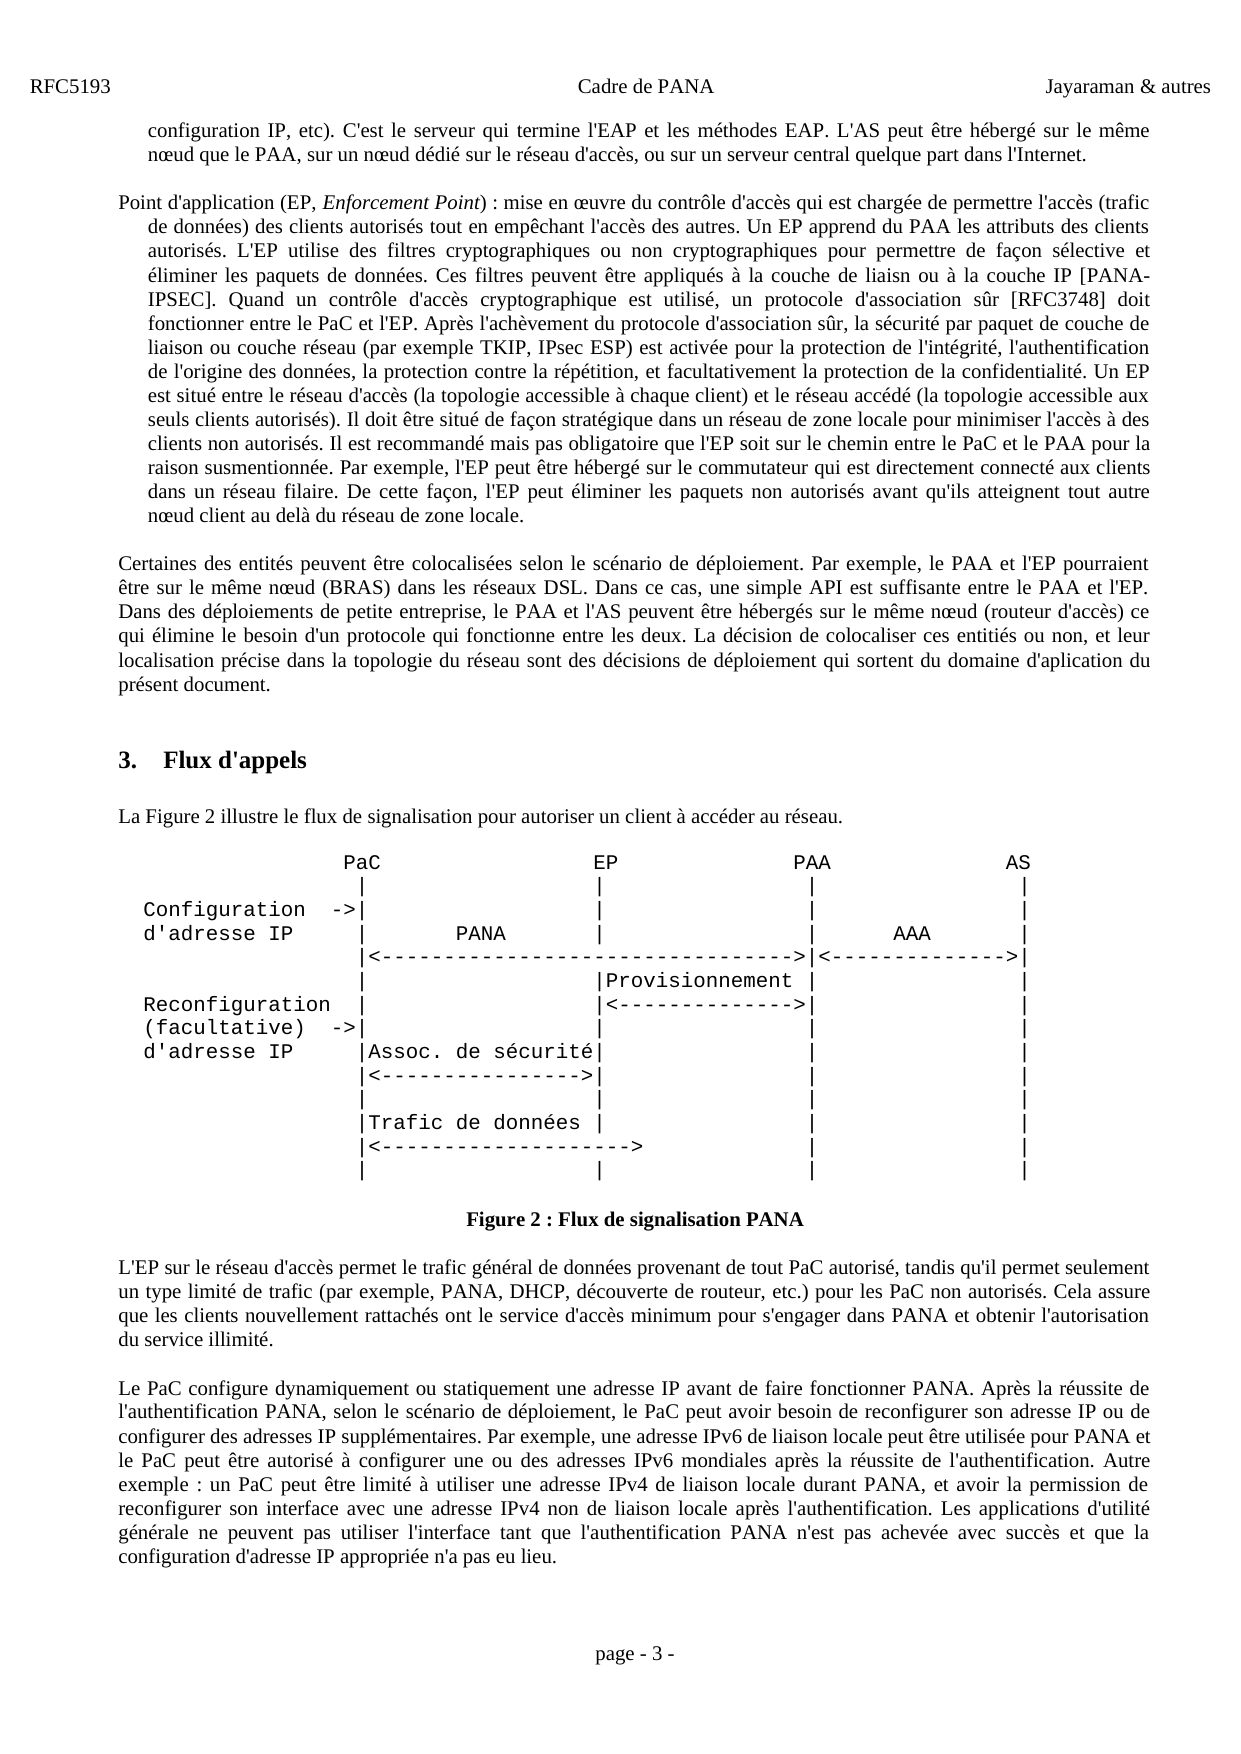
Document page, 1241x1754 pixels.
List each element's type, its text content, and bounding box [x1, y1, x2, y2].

text PaC EP PAA AS [118, 852, 1152, 876]
text |<---------------->| | | [118, 1065, 1152, 1088]
text configuration IP, etc). C'est le serveur qui termine l'EAP et les méthodes EAP. L'AS peut être hébergé sur le même nœud que le PAA, sur un nœud dédié sur le réseau d'accès, ou sur un serveur central quelque part dans l'Internet. [118, 118, 1152, 166]
text d'adresse IP |Assoc. de sécurité| | | [118, 1041, 1152, 1065]
subtitle 3. Flux d'appels [118, 745, 1152, 773]
text L'EP sur le réseau d'accès permet le trafic général de données provenant de tout PaC autorisé, tandis qu'il permet seulement un type limité de trafic (par exemple, PANA, DHCP, découverte de routeur, etc.) pour les PaC non autorisés. Cela assure que les clients nouvellement rattachés ont le service d'accès minimum pour s'engager dans PANA et obtenir l'autorisation du service illimité. [118, 1255, 1152, 1351]
text Le PaC configure dynamiquement ou statiquement une adresse IP avant de faire fonctionner PANA. Après la réussite de l'authentification PANA, selon le scénario de déploiement, le PaC peut avoir besoin de reconfigurer son adresse IP ou de configurer des adresses IP supplémentaires. Par exemple, une adresse IPv6 de liaison locale peut être utilisée pour PANA et le PaC peut être autorisé à configurer une ou des adresses IPv6 mondiales après la réussite de l'authentification. Autre exemple : un PaC peut être limité à utiliser une adresse IPv4 de liaison locale durant PANA, et avoir la permission de reconfigurer son interface avec une adresse IPv4 non de liaison locale après l'authentification. Les applications d'utilité générale ne peuvent pas utiliser l'interface tant que l'authentification PANA n'est pas achevée avec succès et que la configuration d'adresse IP appropriée n'a pas eu lieu. [118, 1375, 1152, 1568]
subtitle Figure 2 : Flux de signalisation PANA [118, 1207, 1152, 1231]
text Reconfiguration | |<-------------->| | [118, 994, 1152, 1017]
text | |Provisionnement | | [118, 970, 1152, 994]
text La Figure 2 illustre le flux de signalisation pour autoriser un client à accéder au réseau. [118, 804, 1152, 828]
text | | | | [118, 876, 1152, 899]
text (facultative) ->| | | | [118, 1017, 1152, 1041]
text |<--------------------------------->|<-------------->| [118, 946, 1152, 970]
text | | | | [118, 1159, 1152, 1183]
text d'adresse IP | PANA | | AAA | [118, 923, 1152, 946]
text Configuration ->| | | | [118, 899, 1152, 923]
text Certaines des entités peuvent être colocalisées selon le scénario de déploiement. Par exemple, le PAA et l'EP pourraient être sur le même nœud (BRAS) dans les réseaux DSL. Dans ce cas, une simple API est suffisante entre le PAA et l'EP. Dans des déploiements de petite entreprise, le PAA et l'AS peuvent être hébergés sur le même nœud (routeur d'accès) ce qui élimine le besoin d'un protocole qui fonctionne entre les deux. La décision de colocaliser ces entitiés ou non, et leur localisation précise dans la topologie du réseau sont des décisions de déploiement qui sortent du domaine d'aplication du présent document. [118, 551, 1152, 696]
text |Trafic de données | | | [118, 1112, 1152, 1136]
text Point d'application (EP, Enforcement Point) : mise en œuvre du contrôle d'accès qui est chargée de permettre l'accès (trafic de données) des clients autorisés tout en empêchant l'accès des autres. Un EP apprend du PAA les attributs des clients autorisés. L'EP utilise des filtres cryptographiques ou non cryptographiques pour permettre de façon sélective et éliminer les paquets de données. Ces filtres peuvent être appliqués à la couche de liaisn ou à la couche IP [PANA-IPSEC]. Quand un contrôle d'accès cryptographique est utilisé, un protocole d'association sûr [RFC3748] doit fonctionner entre le PaC et l'EP. Après l'achèvement du protocole d'association sûr, la sécurité par paquet de couche de liaison ou couche réseau (par exemple TKIP, IPsec ESP) est activée pour la protection de l'intégrité, l'authentification de l'origine des données, la protection contre la répétition, et facultativement la protection de la confidentialité. Un EP est situé entre le réseau d'accès (la topologie accessible à chaque client) et le réseau accédé (la topologie accessible aux seuls clients autorisés). Il doit être situé de façon stratégique dans un réseau de zone locale pour minimiser l'accès à des clients non autorisés. Il est recommandé mais pas obligatoire que l'EP soit sur le chemin entre le PaC et le PAA pour la raison susmentionnée. Par exemple, l'EP peut être hébergé sur le commutateur qui est directement connecté aux clients dans un réseau filaire. De cette façon, l'EP peut éliminer les paquets non autorisés avant qu'ils atteignent tout autre nœud client au delà du réseau de zone locale. [118, 190, 1152, 527]
text |<--------------------> | | [118, 1136, 1152, 1159]
text | | | | [118, 1088, 1152, 1112]
